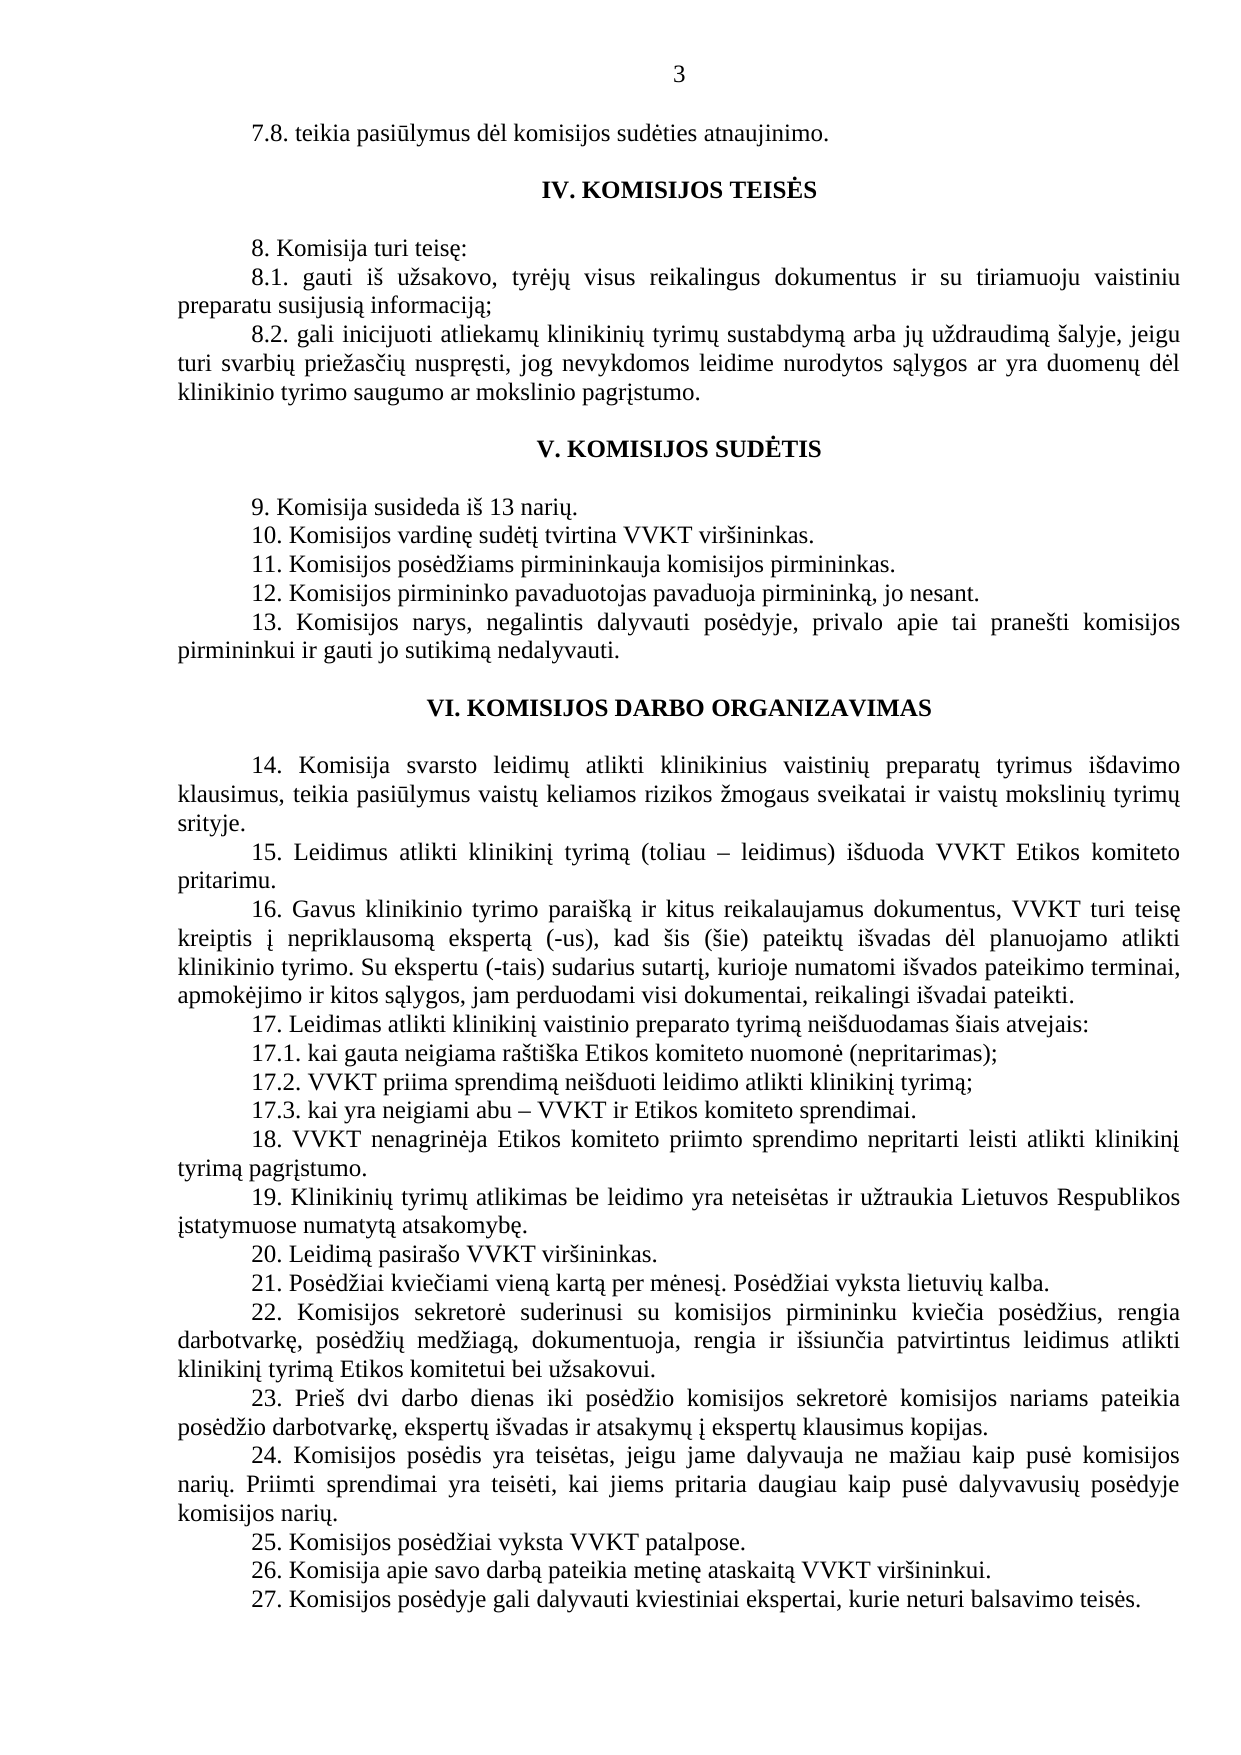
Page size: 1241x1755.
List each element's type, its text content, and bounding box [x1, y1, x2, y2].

text 24. Komisijos posėdis yra teisėtas, jeigu jame dalyvauja ne mažiau kaip pusė komisijos narių. Priimti sprendimai yra teisėti, kai jiems pritaria daugiau kaip pusė dalyvavusių posėdyje komisijos narių. [177, 1441, 1181, 1527]
text 23. Prieš dvi darbo dienas iki posėdžio komisijos sekretorė komisijos nariams pateikia posėdžio darbotvarkę, ekspertų išvadas ir atsakymų į ekspertų klausimus kopijas. [177, 1383, 1181, 1441]
text 21. Posėdžiai kviečiami vieną kartą per mėnesį. Posėdžiai vyksta lietuvių kalba. [177, 1268, 1181, 1297]
text 22. Komisijos sekretorė suderinusi su komisijos pirmininku kviečia posėdžius, rengia darbotvarkę, posėdžių medžiagą, dokumentuoja, rengia ir išsiunčia patvirtintus leidimus atlikti klinikinį tyrimą Etikos komitetui bei užsakovui. [177, 1297, 1181, 1383]
text 26. Komisija apie savo darbą pateikia metinę ataskaitą VVKT viršininkui. [177, 1556, 1181, 1584]
text IV. KOMISIJOS TEISĖS [177, 176, 1181, 204]
text 27. Komisijos posėdyje gali dalyvauti kviestiniai ekspertai, kurie neturi balsavimo teisės. [177, 1584, 1181, 1613]
text VI. KOMISIJOS DARBO ORGANIZAVIMAS [177, 693, 1181, 722]
text 10. Komisijos vardinę sudėtį tvirtina VVKT viršininkas. [177, 521, 1181, 549]
text 20. Leidimą pasirašo VVKT viršininkas. [177, 1239, 1181, 1268]
text 17. Leidimas atlikti klinikinį vaistinio preparato tyrimą neišduodamas šiais atvejais: [177, 1009, 1181, 1038]
text 8. Komisija turi teisę: [177, 233, 1181, 262]
text V. Komisijos sudėtis [177, 434, 1181, 463]
text 13. Komisijos narys, negalintis dalyvauti posėdyje, privalo apie tai pranešti komisijos pirmininkui ir gauti jo sutikimą nedalyvauti. [177, 607, 1181, 664]
text 11. Komisijos posėdžiams pirmininkauja komisijos pirmininkas. [177, 549, 1181, 578]
text 9. Komisija susideda iš 13 narių. [177, 492, 1181, 521]
text 18. VVKT nenagrinėja Etikos komiteto priimto sprendimo nepritarti leisti atlikti klinikinį tyrimą pagrįstumo. [177, 1124, 1181, 1182]
text 8.2. gali inicijuoti atliekamų klinikinių tyrimų sustabdymą arba jų uždraudimą šalyje, jeigu turi svarbių priežasčių nuspręsti, jog nevykdomos leidime nurodytos sąlygos ar yra duomenų dėl klinikinio tyrimo saugumo ar mokslinio pagrįstumo. [177, 319, 1181, 406]
text 8.1. gauti iš užsakovo, tyrėjų visus reikalingus dokumentus ir su tiriamuoju vaistiniu preparatu susijusią informaciją; [177, 262, 1181, 319]
text 14. Komisija svarsto leidimų atlikti klinikinius vaistinių preparatų tyrimus išdavimo klausimus, teikia pasiūlymus vaistų keliamos rizikos žmogaus sveikatai ir vaistų mokslinių tyrimų srityje. [177, 751, 1181, 837]
text 17.2. VVKT priima sprendimą neišduoti leidimo atlikti klinikinį tyrimą; [177, 1067, 1181, 1096]
text 25. Komisijos posėdžiai vyksta VVKT patalpose. [177, 1527, 1181, 1556]
text 16. Gavus klinikinio tyrimo paraišką ir kitus reikalaujamus dokumentus, VVKT turi teisę kreiptis į nepriklausomą ekspertą (-us), kad šis (šie) pateiktų išvadas dėl planuojamo atlikti klinikinio tyrimo. Su ekspertu (-tais) sudarius sutartį, kurioje numatomi išvados pateikimo terminai, apmokėjimo ir kitos sąlygos, jam perduodami visi dokumentai, reikalingi išvadai pateikti. [177, 894, 1181, 1009]
text 12. Komisijos pirmininko pavaduotojas pavaduoja pirmininką, jo nesant. [177, 578, 1181, 607]
text 7.8. teikia pasiūlymus dėl komisijos sudėties atnaujinimo. [177, 118, 1181, 147]
text 19. Klinikinių tyrimų atlikimas be leidimo yra neteisėtas ir užtraukia Lietuvos Respublikos įstatymuose numatytą atsakomybę. [177, 1182, 1181, 1239]
text 17.3. kai yra neigiami abu – VVKT ir Etikos komiteto sprendimai. [177, 1096, 1181, 1124]
text 15. Leidimus atlikti klinikinį tyrimą (toliau – leidimus) išduoda VVKT Etikos komiteto pritarimu. [177, 837, 1181, 894]
text 17.1. kai gauta neigiama raštiška Etikos komiteto nuomonė (nepritarimas); [177, 1038, 1181, 1067]
